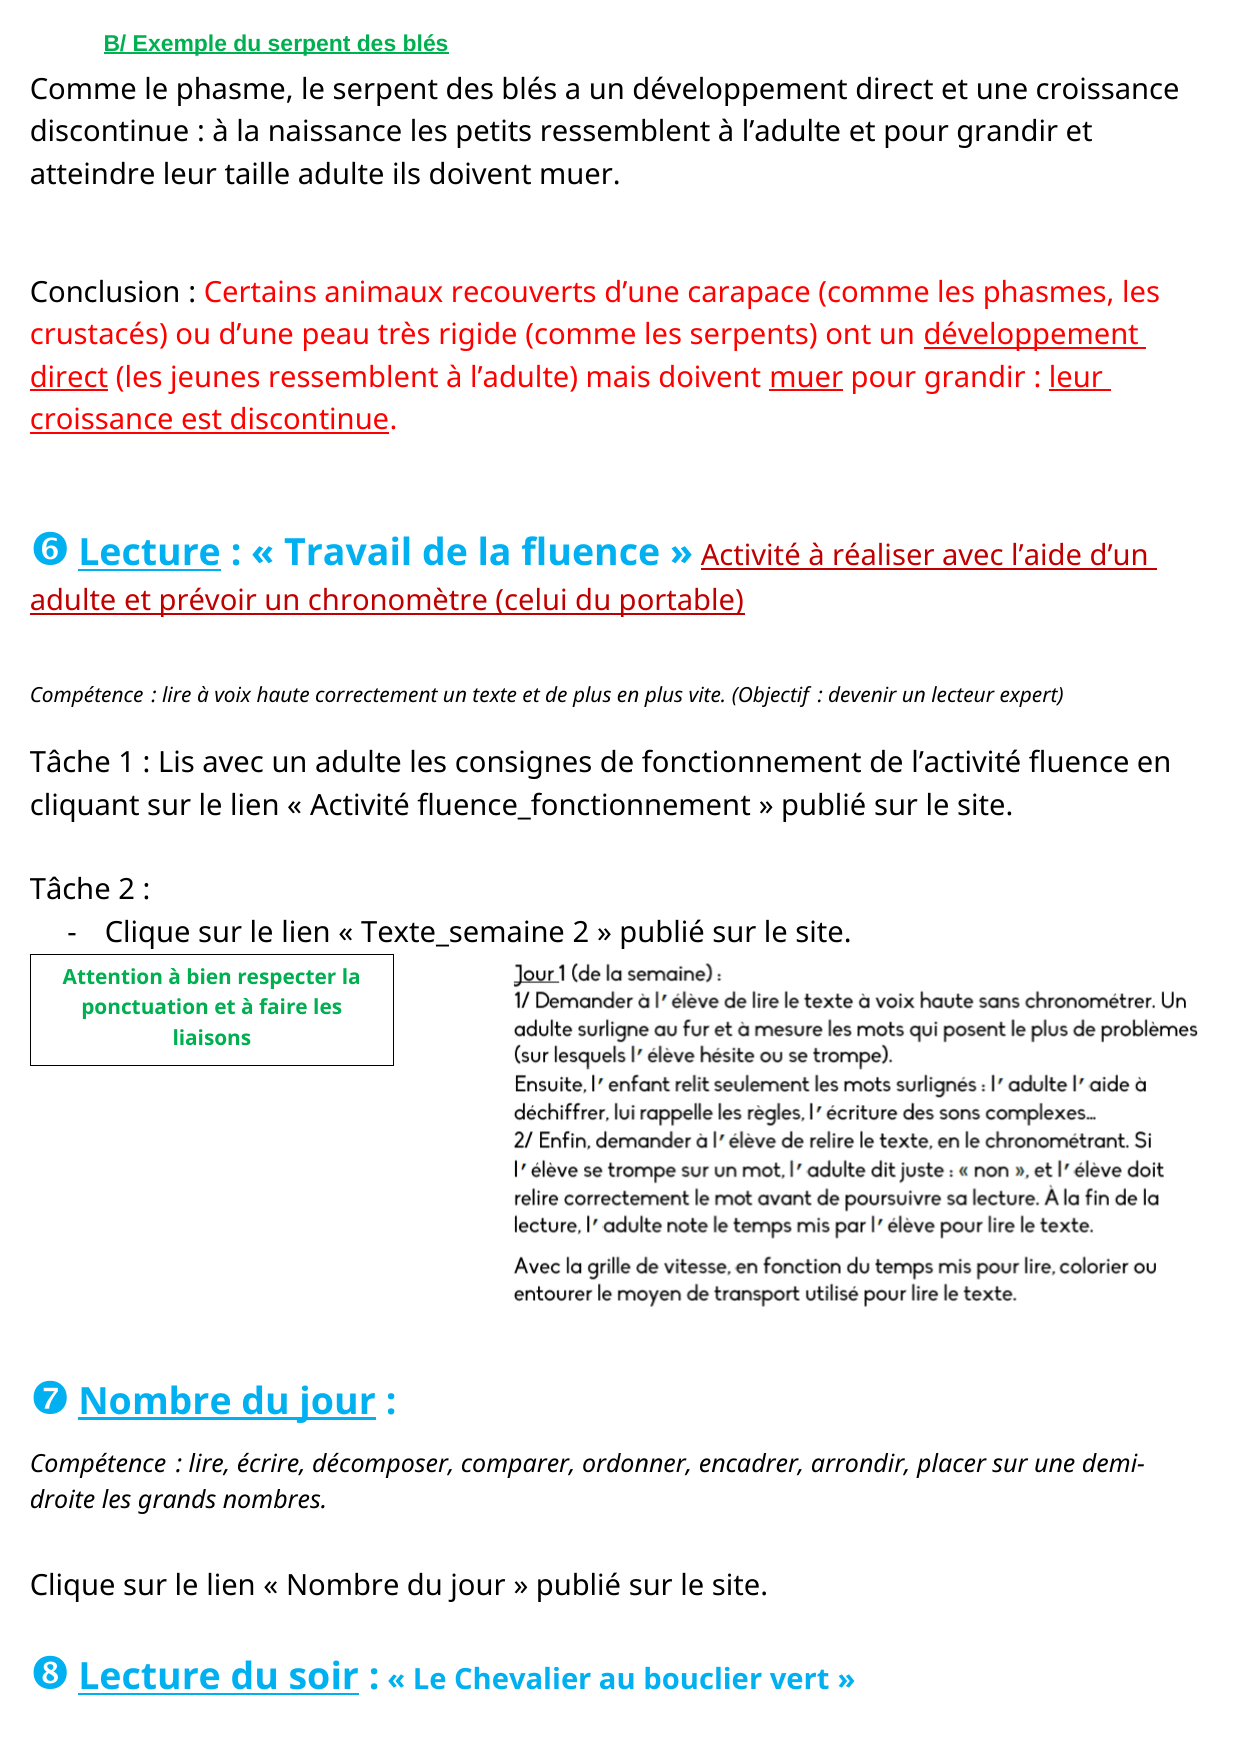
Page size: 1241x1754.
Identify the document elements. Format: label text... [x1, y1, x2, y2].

text Tâche 2 : [29, 869, 1211, 908]
text Tâche 1 : Lis avec un adulte les consignes de fonctionnement de l’activité fluence en cliquant sur le lien « Activité fluence_fonctionnement » publié sur le site. [29, 741, 1211, 823]
text  Nombre du jour : [29, 1374, 1211, 1425]
text Conclusion : Certains animaux recouverts d’une carapace (comme les phasmes, les crustacés) ou d’une peau très rigide (comme les serpents) ont un développement direct (les jeunes ressemblent à l’adulte) mais doivent muer pour grandir : leur croissance est discontinue. [29, 271, 1211, 438]
text Clique sur le lien « Nombre du jour » publié sur le site. [29, 1565, 1211, 1604]
list Clique sur le lien « Texte_semaine 2 » publié sur le site. [67, 911, 1211, 951]
text B/ Exemple du serpent des blés [103, 29, 1211, 56]
text Compétence : lire, écrire, décomposer, comparer, ordonner, encadrer, arrondir, placer sur une demi-droite les grands nombres. [29, 1445, 1211, 1516]
text Compétence : lire à voix haute correctement un texte et de plus en plus vite. (Objectif : devenir un lecteur expert) [29, 681, 1211, 709]
text Comme le phasme, le serpent des blés a un développement direct et une croissance discontinue : à la naissance les petits ressemblent à l’adulte et pour grandir et atteindre leur taille adulte ils doivent muer. [29, 68, 1211, 193]
text  Lecture du soir : « Le Chevalier au bouclier vert » [29, 1649, 1211, 1701]
text  Lecture : « Travail de la fluence » Activité à réaliser avec l’aide d’un adulte et prévoir un chronomètre (celui du portable) [29, 525, 1211, 619]
text Attention à bien respecter la ponctuation et à faire les liaisons [46, 962, 378, 1051]
